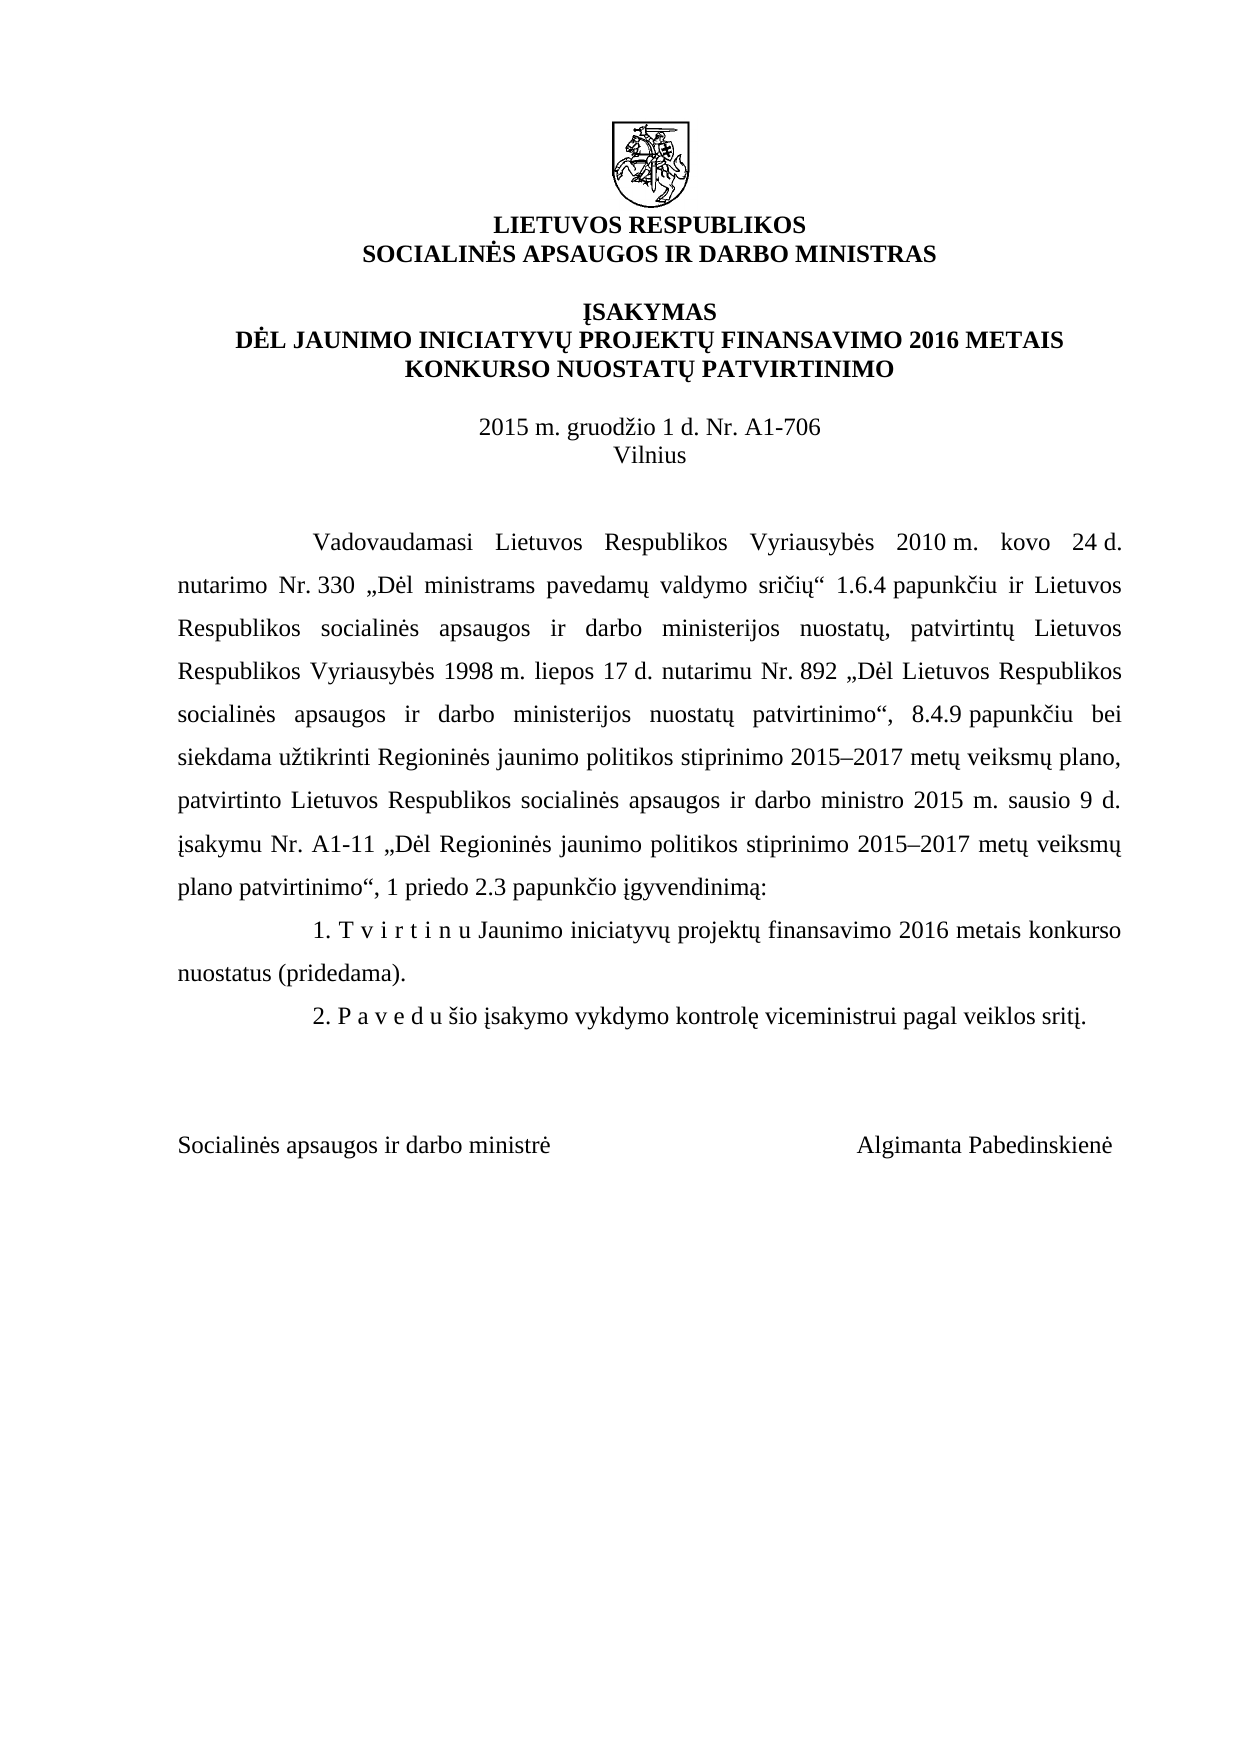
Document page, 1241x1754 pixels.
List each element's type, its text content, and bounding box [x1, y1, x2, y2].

text 1. T v i r t i n u Jaunimo iniciatyvų projektų finansavimo 2016 metais konkurso nuostatus (pridedama). [177, 915, 1122, 987]
text Vilnius [177, 441, 1122, 469]
text 2015 m. gruodžio 1 d. Nr. A1-706 [177, 412, 1122, 441]
text LIETUVOS RESPUBLIKOS [177, 211, 1122, 239]
text Vadovaudamasi Lietuvos Respublikos Vyriausybės 2010 m. kovo 24 d. nutarimo Nr. 330 „Dėl ministrams pavedamų valdymo sričių“ 1.6.4 papunkčiu ir Lietuvos Respublikos socialinės apsaugos ir darbo ministerijos nuostatų, patvirtintų Lietuvos Respublikos Vyriausybės 1998 m. liepos 17 d. nutarimu Nr. 892 „Dėl Lietuvos Respublikos socialinės apsaugos ir darbo ministerijos nuostatų patvirtinimo“, 8.4.9 papunkčiu bei siekdama užtikrinti Regioninės jaunimo politikos stiprinimo 2015–2017 metų veiksmų plano, patvirtinto Lietuvos Respublikos socialinės apsaugos ir darbo ministro 2015 m. sausio 9 d. įsakymu Nr. A1-11 „Dėl Regioninės jaunimo politikos stiprinimo 2015–2017 metų veiksmų plano patvirtinimo“, 1 priedo 2.3 papunkčio įgyvendinimą: [177, 527, 1122, 901]
text DĖL JAUNIMO INICIATYVŲ PROJEKTŲ FINANSAVIMO 2016 METAIS KONKURSO NUOSTATŲ PATVIRTINIMO [177, 326, 1122, 383]
text 2. P a v e d u šio įsakymo vykdymo kontrolę viceministrui pagal veiklos sritį. [177, 1001, 1122, 1030]
text ĮSAKYMAS [177, 297, 1122, 326]
text SOCIALINĖS APSAUGOS IR DARBO MINISTRAS [177, 239, 1122, 268]
text Socialinės apsaugos ir darbo ministrė Algimanta Pabedinskienė [177, 1131, 1122, 1159]
